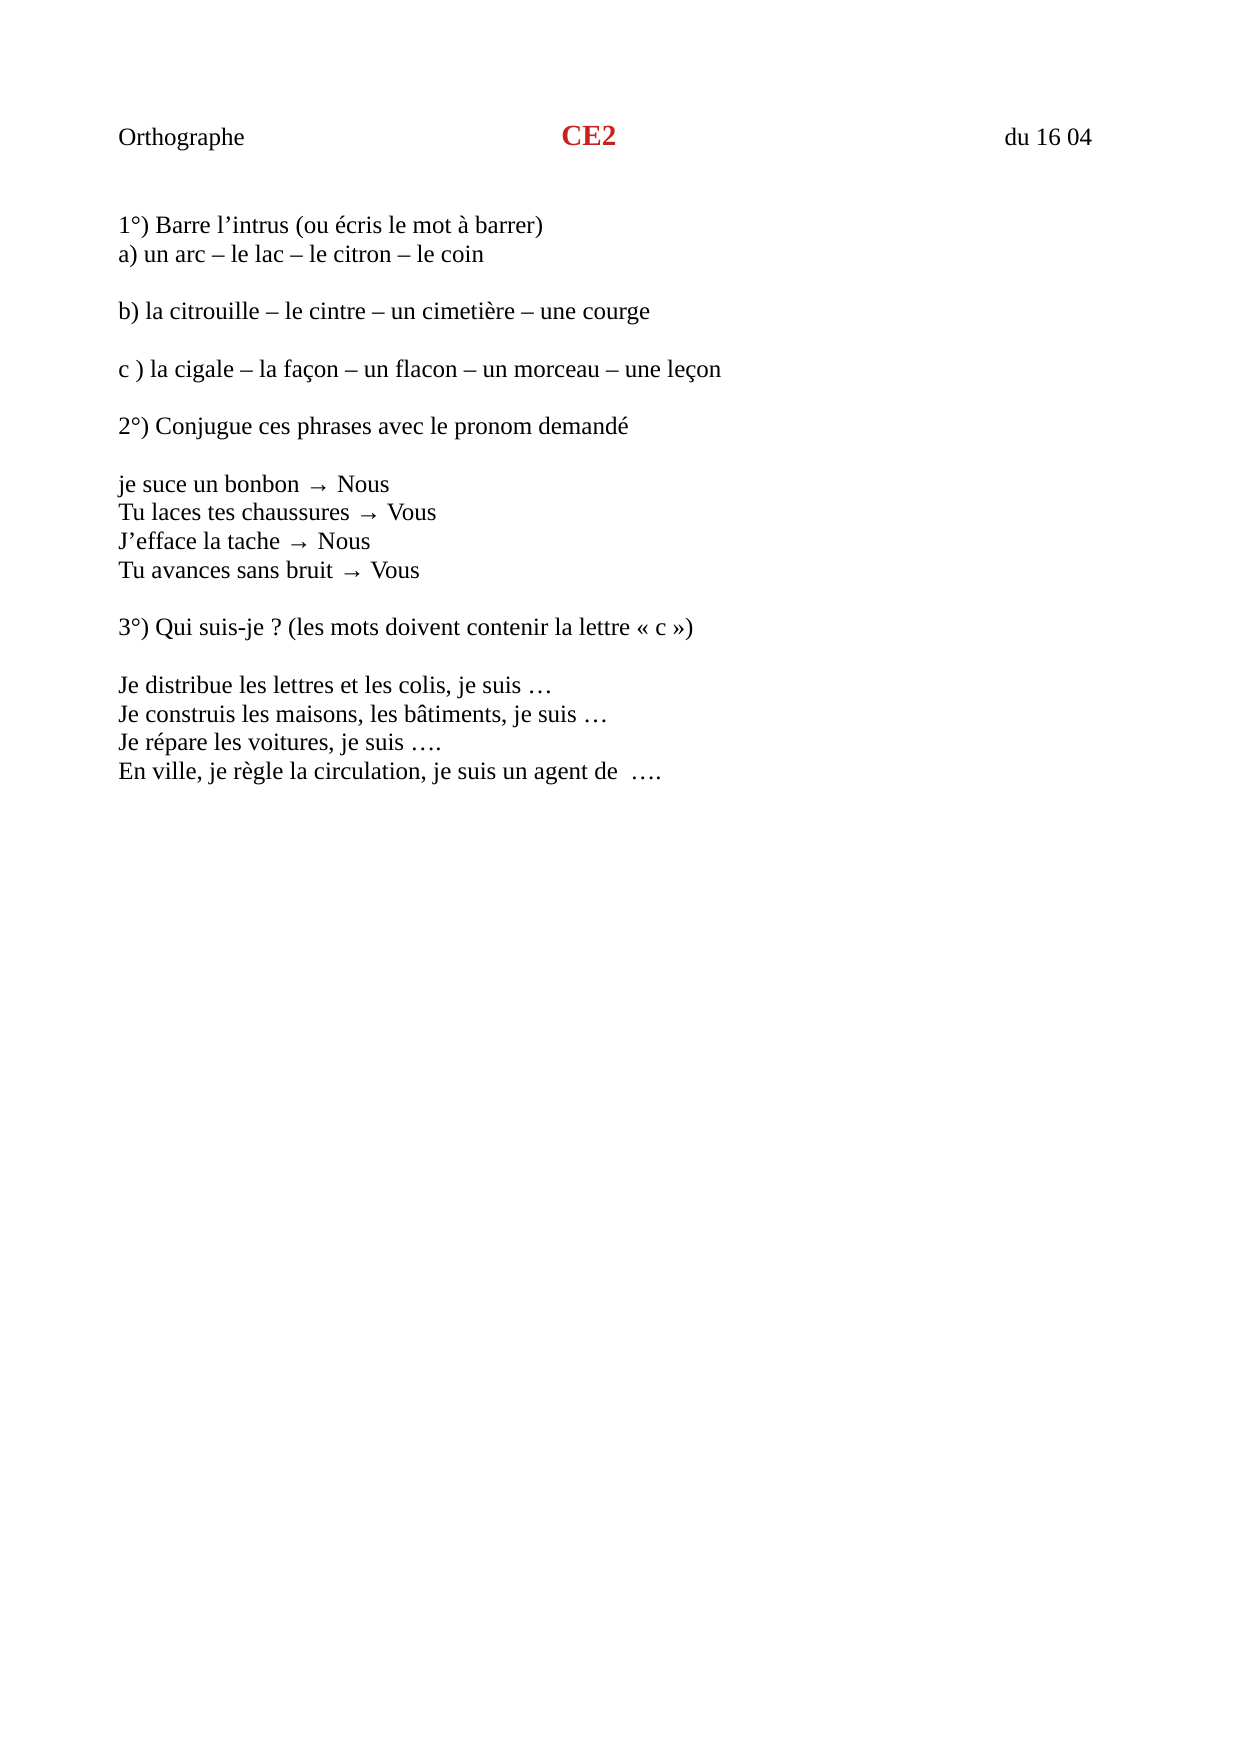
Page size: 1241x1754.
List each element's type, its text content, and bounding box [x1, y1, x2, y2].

text je suce un bonbon → Nous [118, 469, 1122, 497]
text 3°) Qui suis-je ? (les mots doivent contenir la lettre « c ») [118, 612, 1122, 641]
text Je construis les maisons, les bâtiments, je suis … [118, 699, 1122, 727]
text J’efface la tache → Nous [118, 526, 1122, 555]
text Tu laces tes chaussures → Vous [118, 497, 1122, 526]
text En ville, je règle la circulation, je suis un agent de …. [118, 756, 1122, 785]
text Je répare les voitures, je suis …. [118, 727, 1122, 756]
text 1°) Barre l’intrus (ou écris le mot à barrer) [118, 210, 1122, 239]
text b) la citrouille – le cintre – un cimetière – une courge [118, 296, 1122, 325]
text Tu avances sans bruit → Vous [118, 555, 1122, 584]
text c ) la cigale – la façon – un flacon – un morceau – une leçon [118, 354, 1122, 382]
text 2°) Conjugue ces phrases avec le pronom demandé [118, 411, 1122, 440]
text a) un arc – le lac – le citron – le coin [118, 239, 1122, 267]
text Je distribue les lettres et les colis, je suis … [118, 670, 1122, 699]
